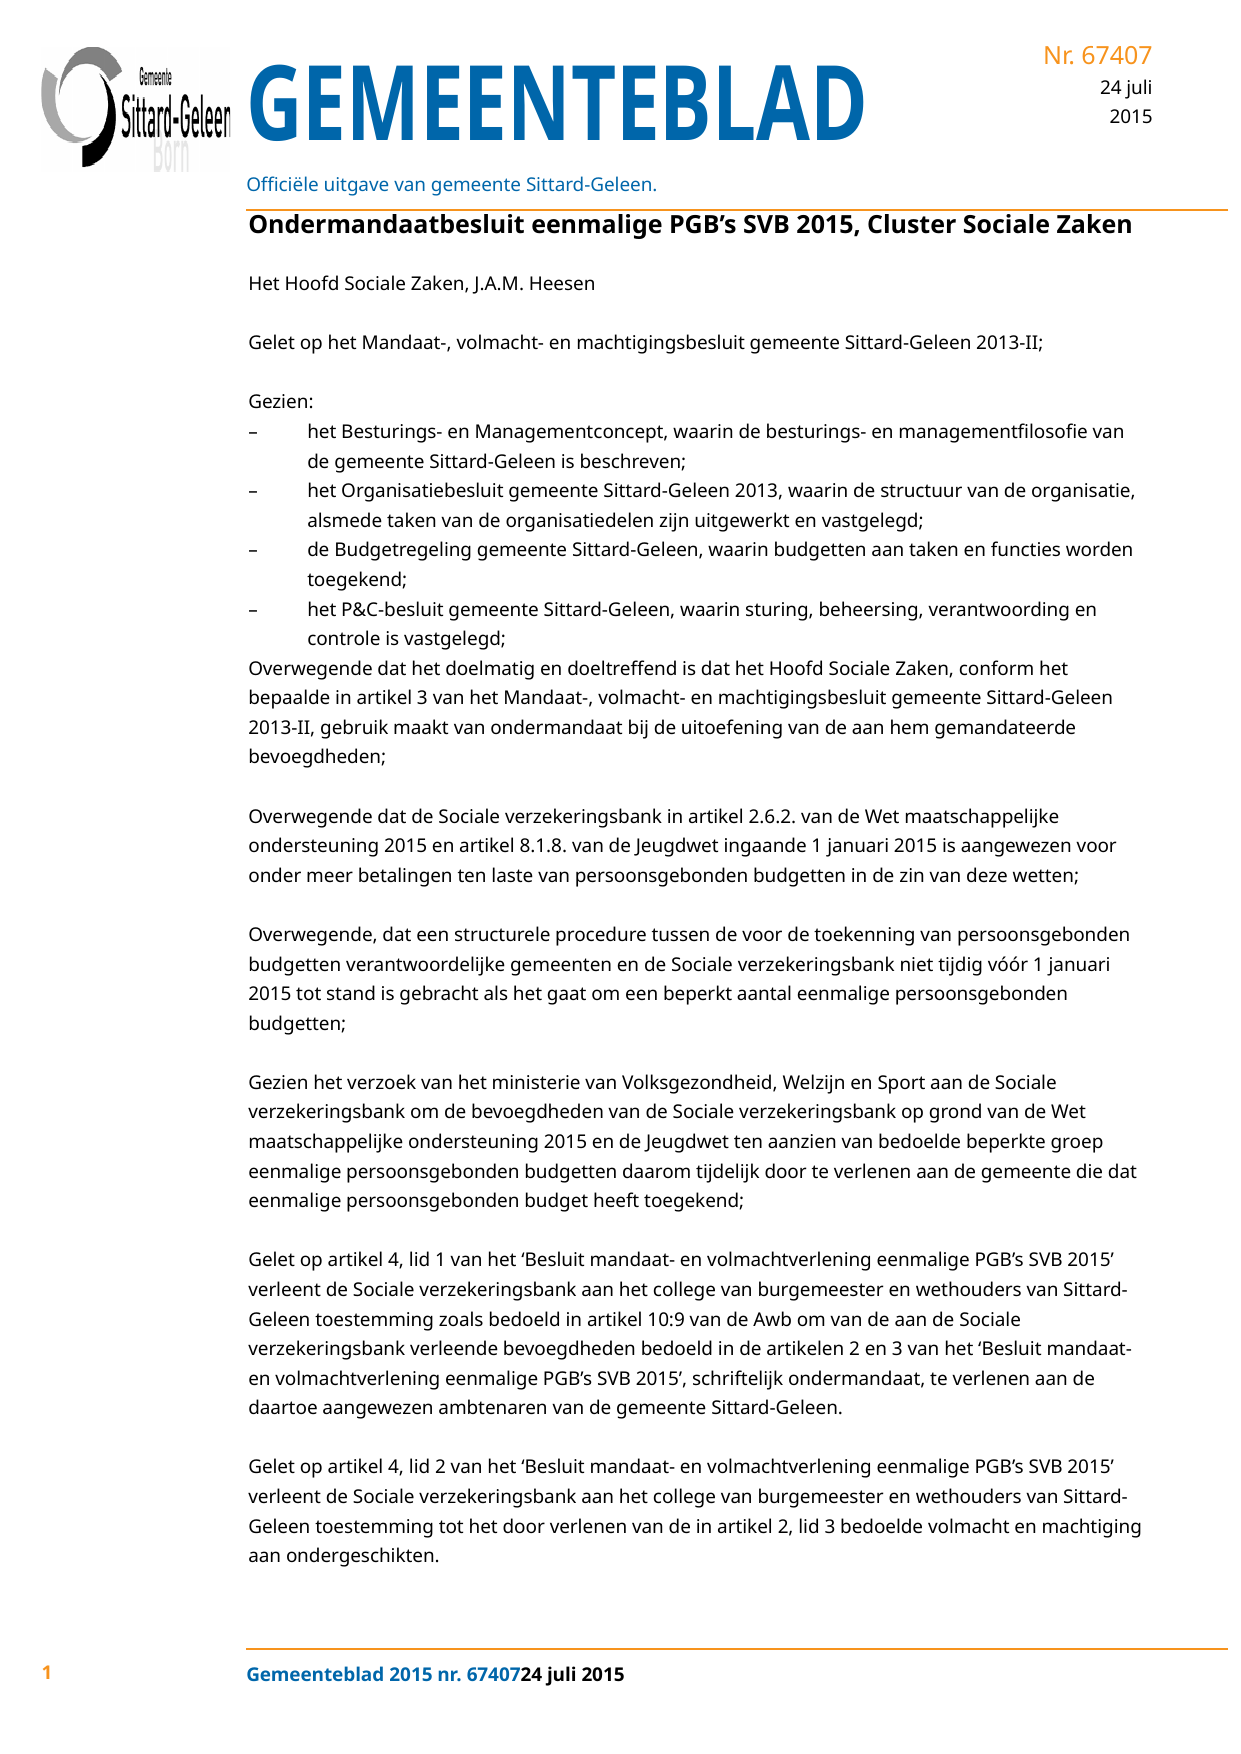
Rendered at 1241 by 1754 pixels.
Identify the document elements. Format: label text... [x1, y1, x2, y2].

text Gelet op artikel 4, lid 1 van het ‘Besluit mandaat- en volmachtverlening eenmalige PGB’s SVB 2015’ verleent de Sociale verzekeringsbank aan het college van burgemeester en wethouders van Sittard-Geleen toestemming zoals bedoeld in artikel 10:9 van de Awb om van de aan de Sociale verzekeringsbank verleende bevoegdheden bedoeld in de artikelen 2 en 3 van het ‘Besluit mandaat- en volmachtverlening eenmalige PGB’s SVB 2015’, schriftelijk ondermandaat, te verlenen aan de daartoe aangewezen ambtenaren van de gemeente Sittard-Geleen. [248, 1247, 1152, 1420]
text Overwegende dat het doelmatig en doeltreffend is dat het Hoofd Sociale Zaken, conform het bepaalde in artikel 3 van het Mandaat-, volmacht- en machtigingsbesluit gemeente Sittard-Geleen 2013-II, gebruik maakt van ondermandaat bij de uitoefening van de aan hem gemandateerde bevoegdheden; [248, 655, 1152, 769]
text Het Hoofd Sociale Zaken, J.A.M. Heesen [248, 270, 1152, 296]
text Ondermandaatbesluit eenmalige PGB’s SVB 2015, Cluster Sociale Zaken [248, 211, 1152, 241]
text Overwegende, dat een structurele procedure tussen de voor de toekenning van persoonsgebonden budgetten verantwoordelijke gemeenten en de Sociale verzekeringsbank niet tijdig vóór 1 januari 2015 tot stand is gebracht als het gaat om een beperkt aantal eenmalige persoonsgebonden budgetten; [248, 921, 1152, 1036]
text Overwegende dat de Sociale verzekeringsbank in artikel 2.6.2. van de Wet maatschappelijke ondersteuning 2015 en artikel 8.1.8. van de Jeugdwet ingaande 1 januari 2015 is aangewezen voor onder meer betalingen ten laste van persoonsgebonden budgetten in de zin van deze wetten; [248, 803, 1152, 888]
picture [41, 47, 231, 172]
list het Organisatiebesluit gemeente Sittard-Geleen 2013, waarin de structuur van de organisatie, alsmede taken van de organisatiedelen zijn uitgewerkt en vastgelegd; [248, 477, 1152, 533]
text Gezien het verzoek van het ministerie van Volksgezondheid, Welzijn en Sport aan de Sociale verzekeringsbank om de bevoegdheden van de Sociale verzekeringsbank op grond van de Wet maatschappelijke ondersteuning 2015 en de Jeugdwet ten aanzien van bedoelde beperkte groep eenmalige persoonsgebonden budgetten daarom tijdelijk door te verlenen aan de gemeente die dat eenmalige persoonsgebonden budget heeft toegekend; [248, 1069, 1152, 1213]
list het Besturings- en Managementconcept, waarin de besturings- en managementfilosofie van de gemeente Sittard-Geleen is beschreven; [248, 418, 1152, 473]
text Gelet op artikel 4, lid 2 van het ‘Besluit mandaat- en volmachtverlening eenmalige PGB’s SVB 2015’ verleent de Sociale verzekeringsbank aan het college van burgemeester en wethouders van Sittard-Geleen toestemming tot het door verlenen van de in artikel 2, lid 3 bedoelde volmacht en machtiging aan ondergeschikten. [248, 1454, 1152, 1568]
text Gelet op het Mandaat-, volmacht- en machtigingsbesluit gemeente Sittard-Geleen 2013-II; [248, 329, 1152, 355]
text Gezien: [248, 389, 1152, 414]
list het P&C-besluit gemeente Sittard-Geleen, waarin sturing, beheersing, verantwoording en controle is vastgelegd; [248, 596, 1152, 651]
list de Budgetregeling gemeente Sittard-Geleen, waarin budgetten aan taken en functies worden toegekend; [248, 537, 1152, 592]
